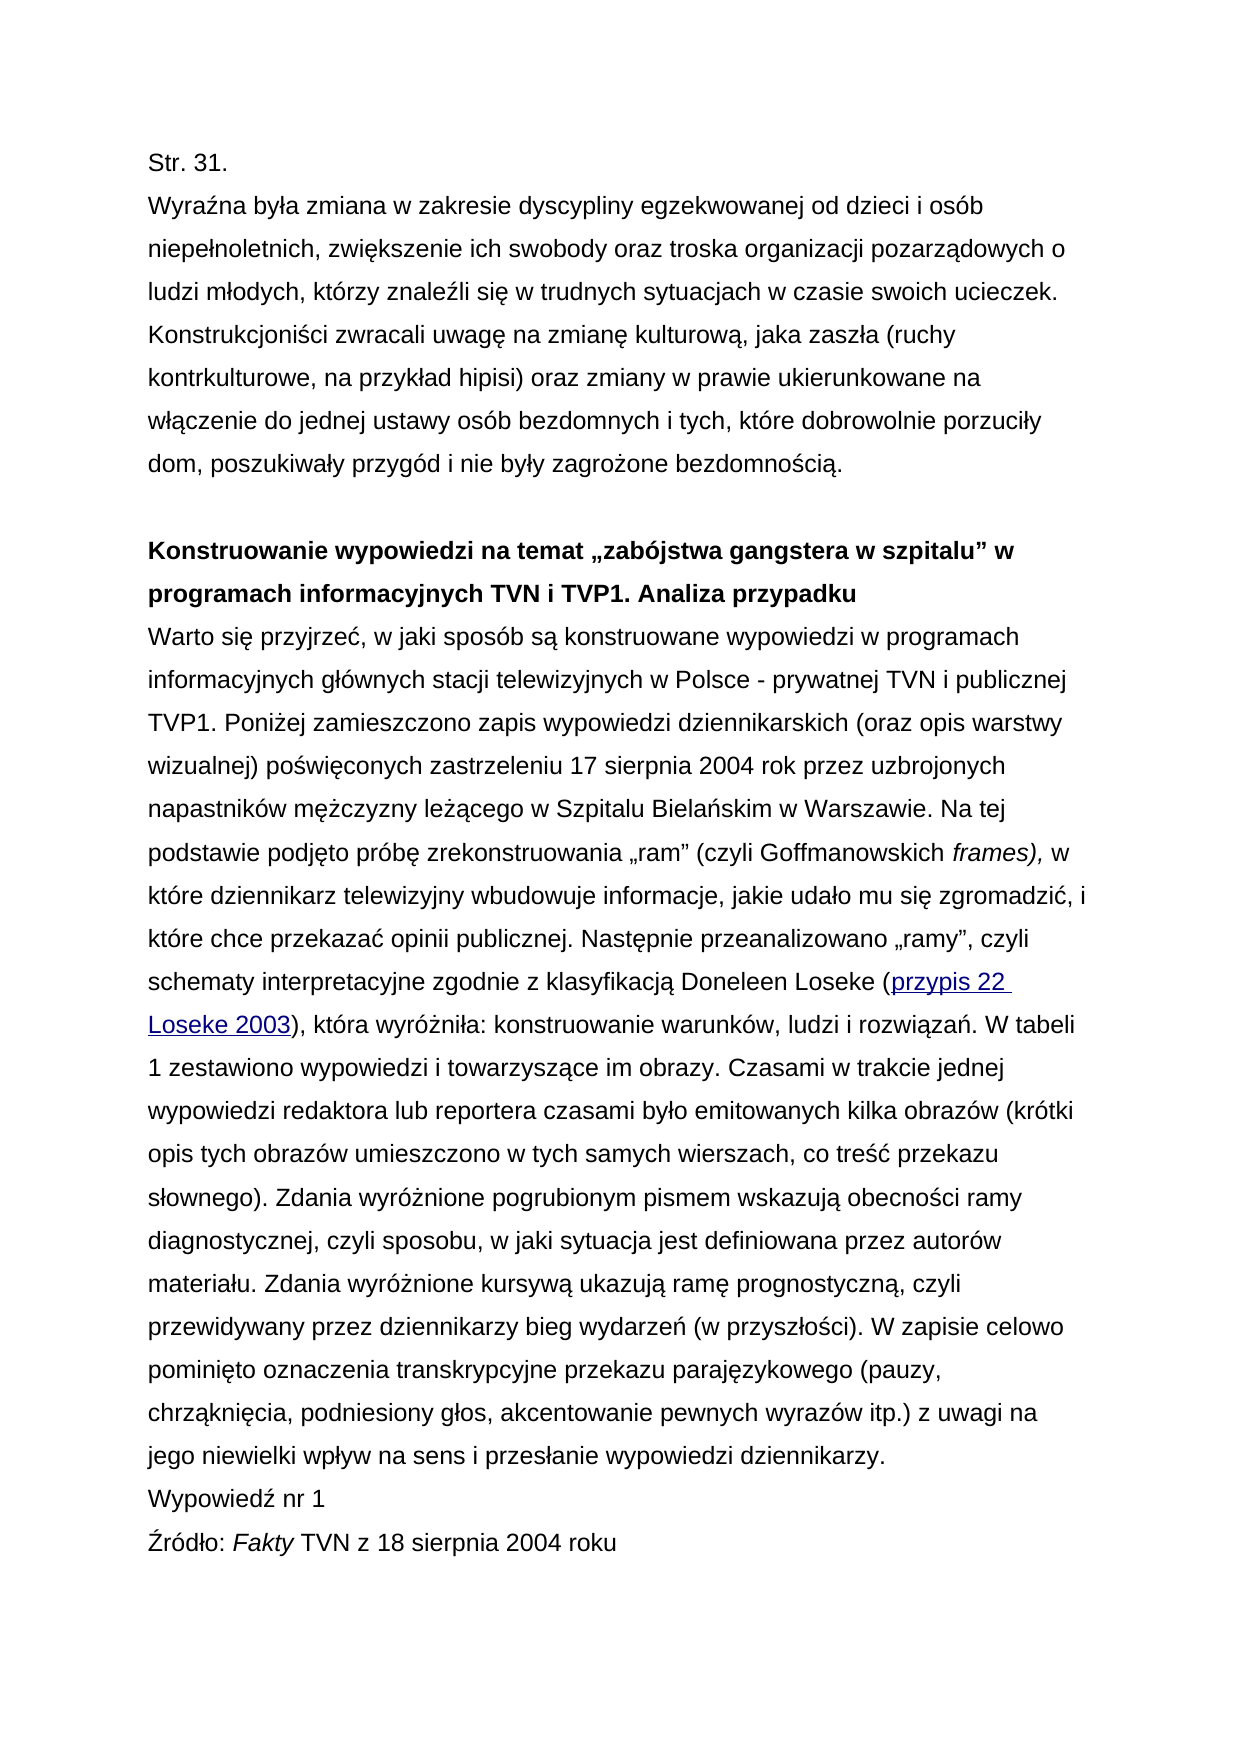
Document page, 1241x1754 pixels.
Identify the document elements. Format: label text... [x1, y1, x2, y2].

subtitle Konstruowanie wypowiedzi na temat „zabójstwa gangstera w szpitalu” w programach informacyjnych TVN i TVP1. Analiza przypadku [148, 536, 1093, 608]
text Str. 31. [148, 148, 1093, 176]
text Źródło: Fakty TVN z 18 sierpnia 2004 roku [148, 1528, 1093, 1556]
text Wyraźna była zmiana w zakresie dyscypliny egzekwowanej od dzieci i osób niepełnoletnich, zwiększenie ich swobody oraz troska organizacji pozarządowych o ludzi młodych, którzy znaleźli się w trudnych sytuacjach w czasie swoich ucieczek. Konstrukcjoniści zwracali uwagę na zmianę kulturową, jaka zaszła (ruchy kontrkulturowe, na przykład hipisi) oraz zmiany w prawie ukierunkowane na włączenie do jednej ustawy osób bezdomnych i tych, które dobrowolnie porzuciły dom, poszukiwały przygód i nie były zagrożone bezdomnością. [148, 191, 1093, 478]
text Wypowiedź nr 1 [148, 1484, 1093, 1513]
text Warto się przyjrzeć, w jaki sposób są konstruowane wypowiedzi w programach informacyjnych głównych stacji telewizyjnych w Polsce - prywatnej TVN i publicznej TVP1. Poniżej zamieszczono zapis wypowiedzi dziennikarskich (oraz opis warstwy wizualnej) poświęconych zastrzeleniu 17 sierpnia 2004 rok przez uzbrojonych napastników mężczyzny leżącego w Szpitalu Bielańskim w Warszawie. Na tej podstawie podjęto próbę zrekonstruowania „ram” (czyli Goffmanowskich frames), w które dziennikarz telewizyjny wbudowuje informacje, jakie udało mu się zgromadzić, i które chce przekazać opinii publicznej. Następnie przeanalizowano „ramy”, czyli schematy interpretacyjne zgodnie z klasyfikacją Doneleen Loseke (przypis 22 Loseke 2003), która wyróżniła: konstruowanie warunków, ludzi i rozwiązań. W tabeli 1 zestawiono wypowiedzi i towarzyszące im obrazy. Czasami w trakcie jednej wypowiedzi redaktora lub reportera czasami było emitowanych kilka obrazów (krótki opis tych obrazów umieszczono w tych samych wierszach, co treść przekazu słownego). Zdania wyróżnione pogrubionym pismem wskazują obecności ramy diagnostycznej, czyli sposobu, w jaki sytuacja jest definiowana przez autorów materiału. Zdania wyróżnione kursywą ukazują ramę prognostyczną, czyli przewidywany przez dziennikarzy bieg wydarzeń (w przyszłości). W zapisie celowo pominięto oznaczenia transkrypcyjne przekazu parajęzykowego (pauzy, chrząknięcia, podniesiony głos, akcentowanie pewnych wyrazów itp.) z uwagi na jego niewielki wpływ na sens i przesłanie wypowiedzi dziennikarzy. [148, 622, 1093, 1470]
